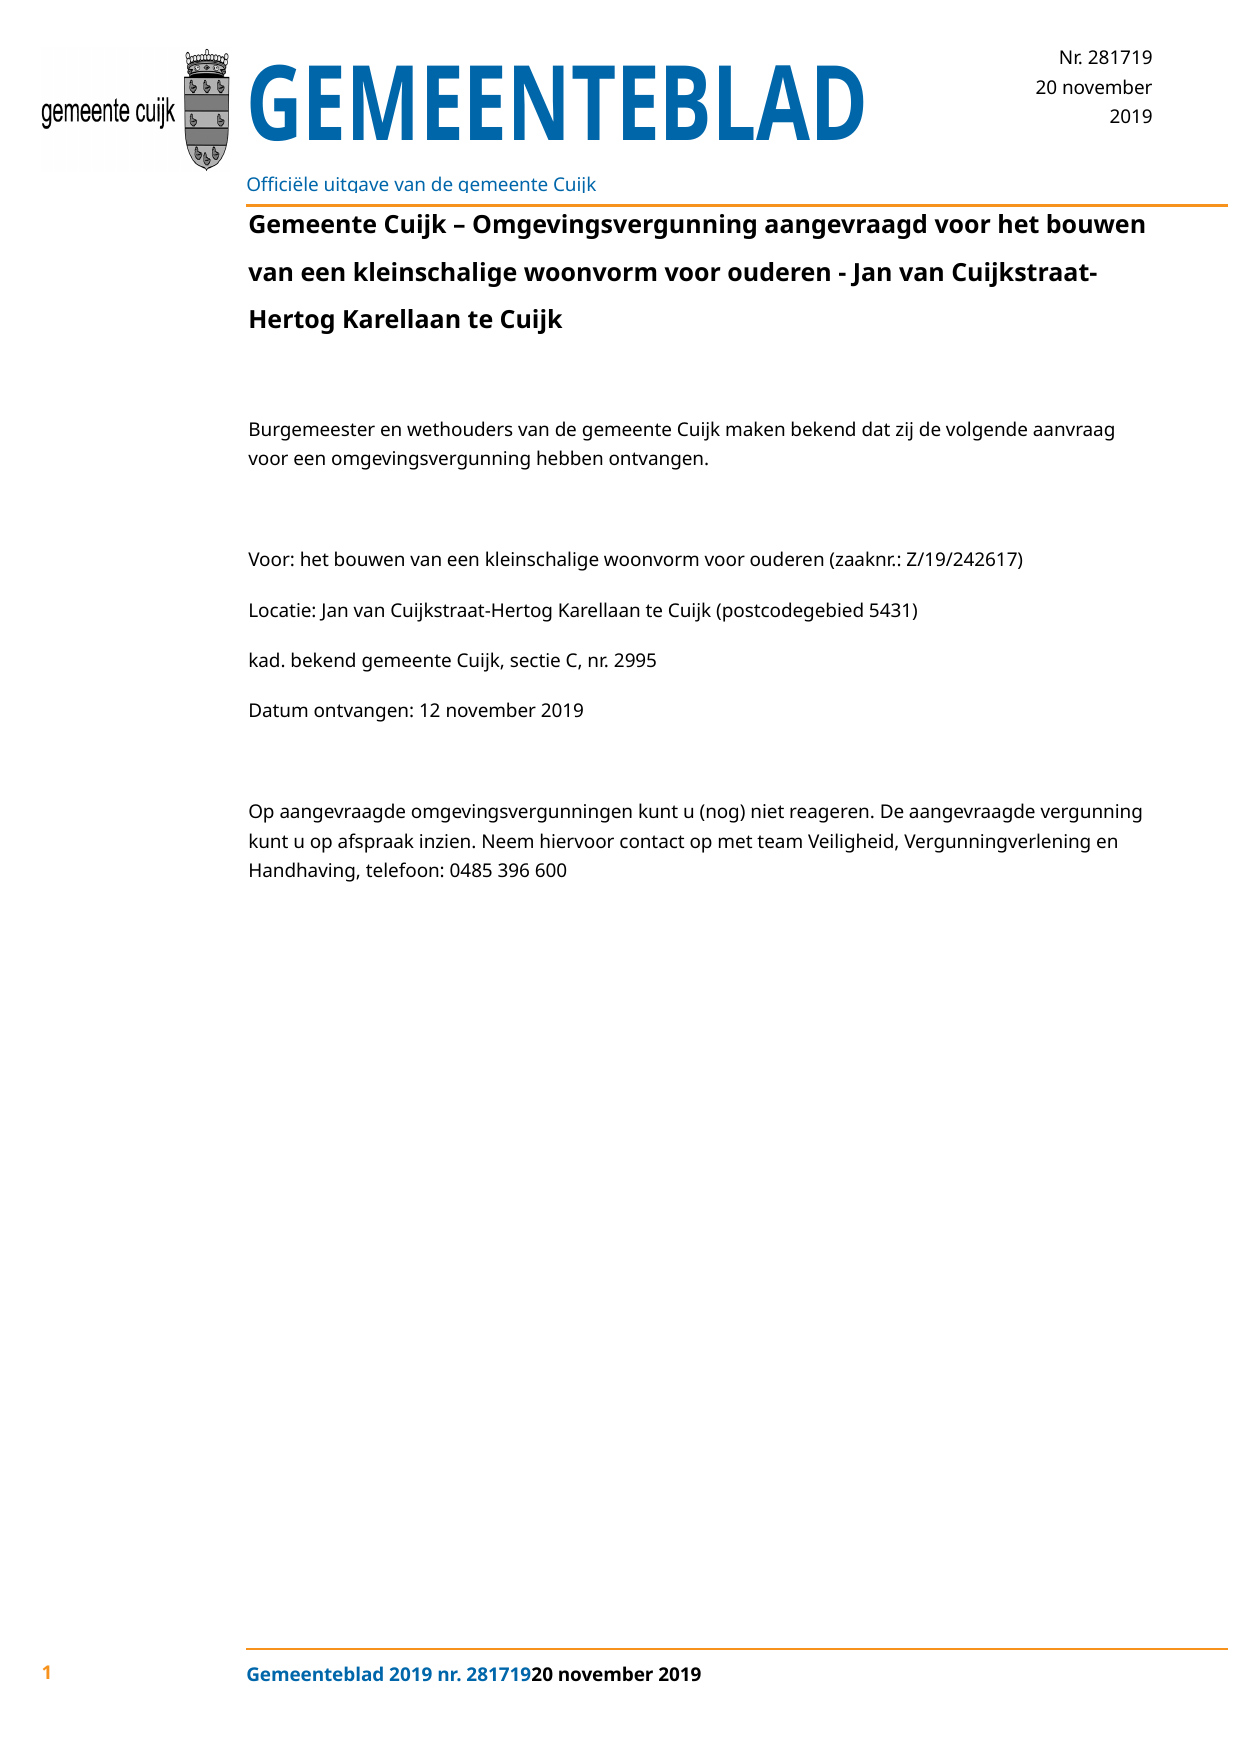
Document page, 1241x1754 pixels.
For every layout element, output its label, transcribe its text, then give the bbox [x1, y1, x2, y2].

text Voor: het bouwen van een kleinschalige woonvorm voor ouderen (zaaknr.: Z/19/242617) [248, 546, 1152, 572]
text Op aangevraagde omgevingsvergunningen kunt u (nog) niet reageren. De aangevraagde vergunning kunt u op afspraak inzien. Neem hiervoor contact op met team Veiligheid, Vergunningverlening en Handhaving, telefoon: 0485 396 600 [248, 798, 1152, 883]
text Datum ontvangen: 12 november 2019 [248, 698, 1152, 723]
text Gemeente Cuijk – Omgevingsvergunning aangevraagd voor het bouwen van een kleinschalige woonvorm voor ouderen - Jan van Cuijkstraat-Hertog Karellaan te Cuijk [248, 207, 1152, 336]
text kad. bekend gemeente Cuijk, sectie C, nr. 2995 [248, 647, 1152, 673]
text Burgemeester en wethouders van de gemeente Cuijk maken bekend dat zij de volgende aanvraag voor een omgevingsvergunning hebben ontvangen. [248, 416, 1152, 471]
text Locatie: Jan van Cuijkstraat-Hertog Karellaan te Cuijk (postcodegebied 5431) [248, 597, 1152, 622]
picture [41, 47, 231, 172]
